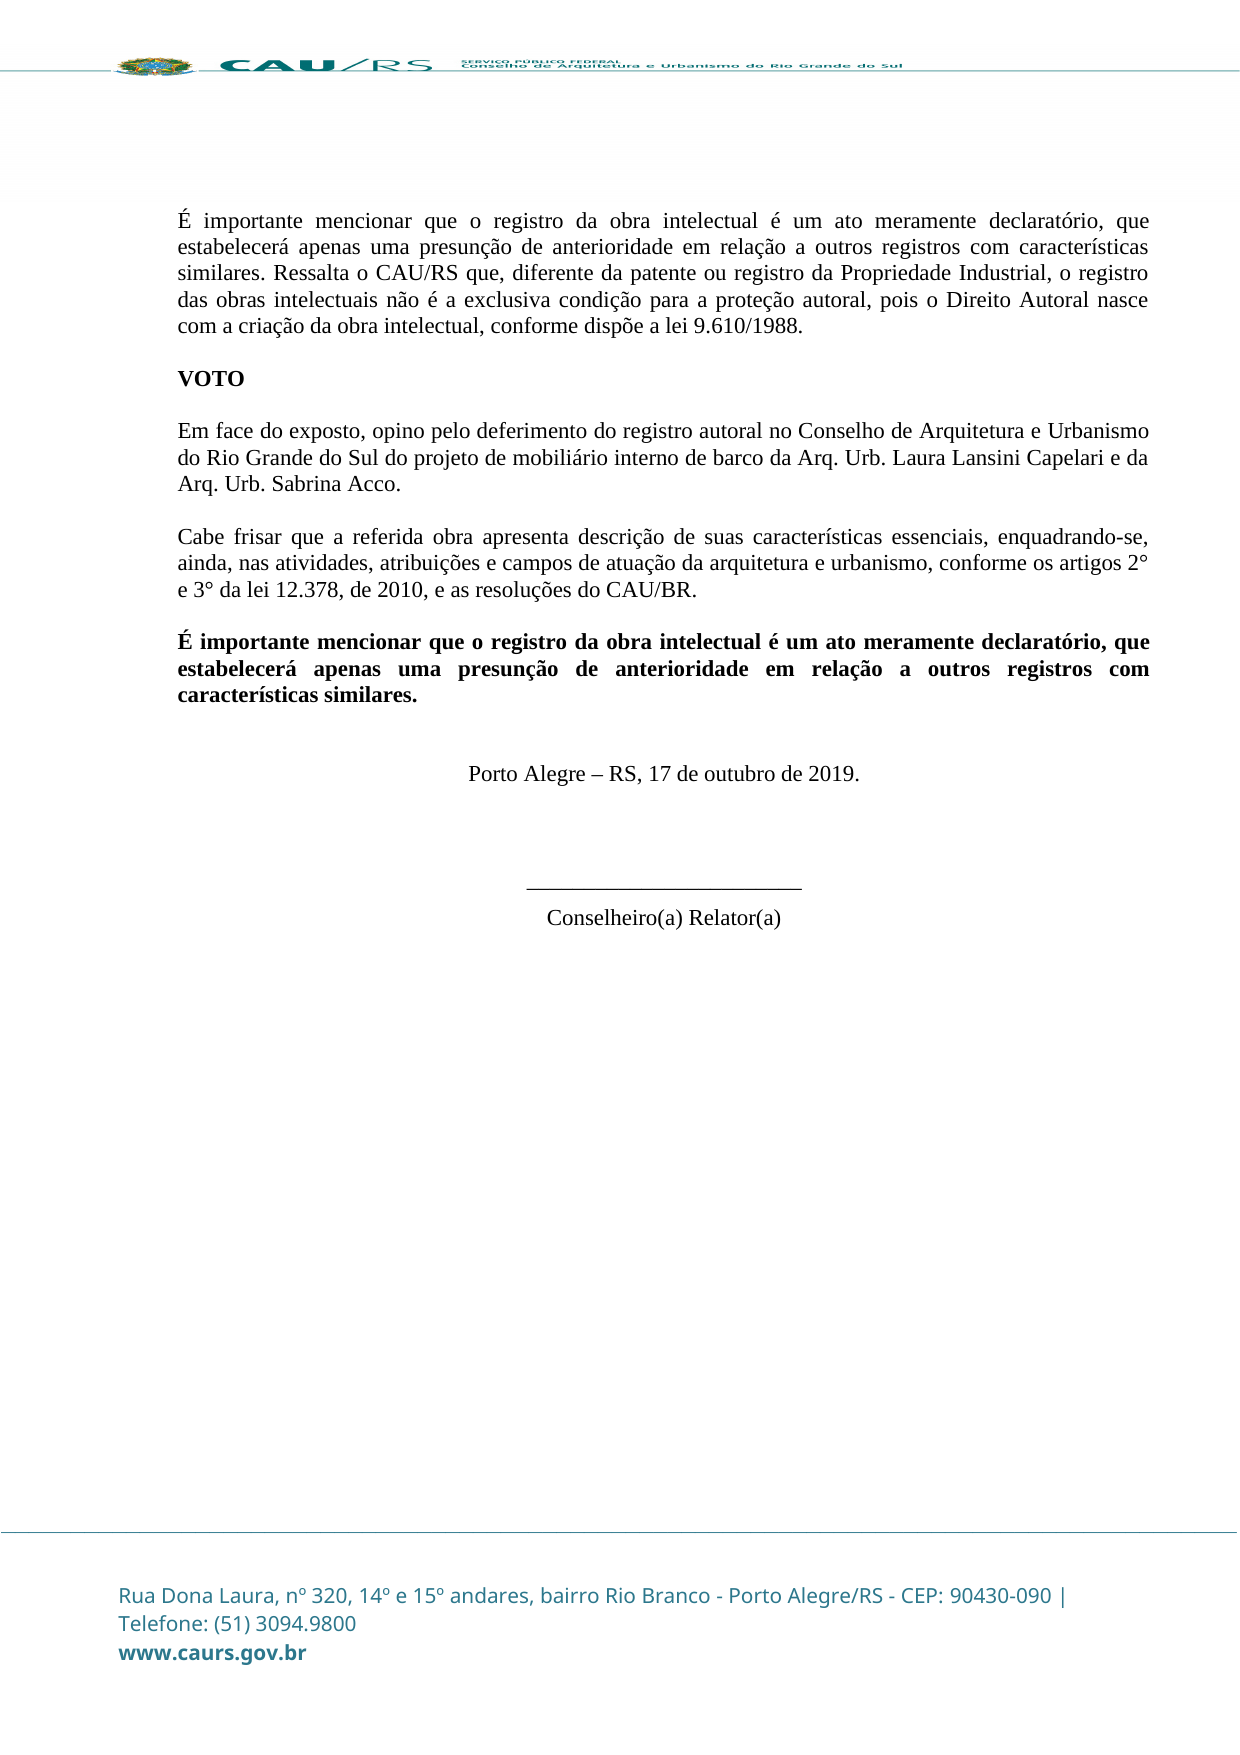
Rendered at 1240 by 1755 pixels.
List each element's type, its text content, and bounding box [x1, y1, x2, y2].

text ________________________ [177, 866, 1151, 892]
text É importante mencionar que o registro da obra intelectual é um ato meramente declaratório, que estabelecerá apenas uma presunção de anterioridade em relação a outros registros com características similares. [177, 628, 1151, 707]
text VOTO [177, 365, 1151, 391]
text É importante mencionar que o registro da obra intelectual é um ato meramente declaratório, que estabelecerá apenas uma presunção de anterioridade em relação a outros registros com características similares. Ressalta o CAU/RS que, diferente da patente ou registro da Propriedade Industrial, o registro das obras intelectuais não é a exclusiva condição para a proteção autoral, pois o Direito Autoral nasce com a criação da obra intelectual, conforme dispõe a lei 9.610/1988. [177, 207, 1151, 338]
text Porto Alegre – RS, 17 de outubro de 2019. [177, 760, 1151, 787]
text Cabe frisar que a referida obra apresenta descrição de suas características essenciais, enquadrando-se, ainda, nas atividades, atribuições e campos de atuação da arquitetura e urbanismo, conforme os artigos 2° e 3° da lei 12.378, de 2010, e as resoluções do CAU/BR. [177, 523, 1151, 602]
text Conselheiro(a) Relator(a) [177, 904, 1151, 931]
text Em face do exposto, opino pelo deferimento do registro autoral no Conselho de Arquitetura e Urbanismo do Rio Grande do Sul do projeto de mobiliário interno de barco da Arq. Urb. Laura Lansini Capelari e da Arq. Urb. Sabrina Acco. [177, 418, 1151, 497]
